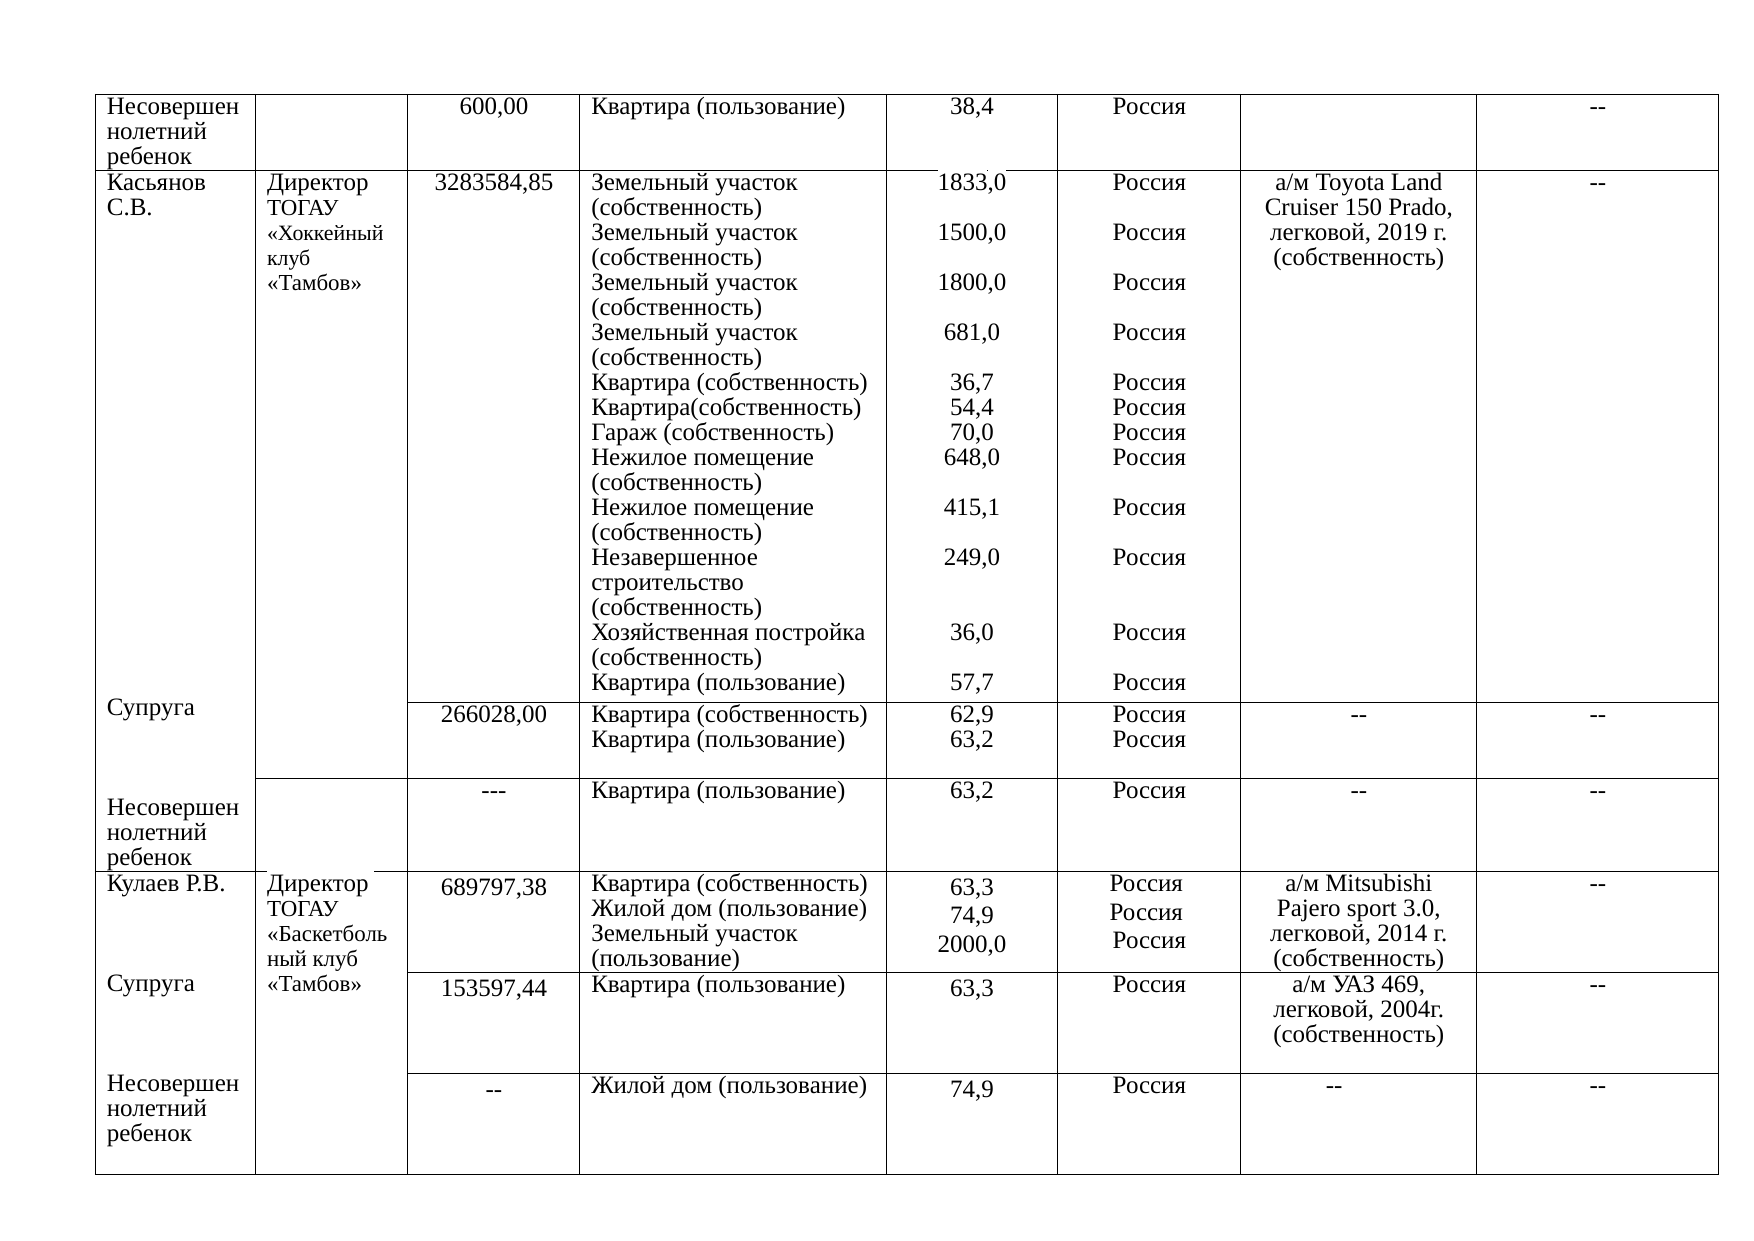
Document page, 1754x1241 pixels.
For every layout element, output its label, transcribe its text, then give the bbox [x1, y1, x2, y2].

table_cell Квартира (собственность) Жилой дом (пользование) Земельный участок (пользование) [580, 872, 886, 972]
table_cell -- [1477, 779, 1718, 871]
table_cell Директор ТОГАУ «Хоккейный клуб «Тамбов» [256, 171, 407, 778]
table_cell Россия Россия [1058, 703, 1240, 778]
table_cell 38,4 [887, 95, 1057, 170]
table_cell Директор ТОГАУ «Баскетбольный клуб «Тамбов» [256, 872, 407, 1174]
table_cell Квартира (пользование) [580, 95, 886, 170]
table_cell -- [1477, 703, 1718, 778]
table_cell Россия [1058, 973, 1240, 1073]
table_cell 689797,38 [408, 872, 579, 972]
table_cell а/м Mitsubishi Pajero sport 3.0, легковой, 2014 г. (собственность) [1241, 872, 1476, 972]
table_cell Квартира (пользование) [580, 973, 886, 1073]
table_cell а/м УАЗ 469, легковой, 2004г. (собственность) [1241, 973, 1476, 1073]
table_cell 3283584,85 [408, 171, 579, 702]
table_cell 266028,00 [408, 703, 579, 778]
table_cell Россия Россия Россия Россия Россия Россия Россия Россия Россия Россия Россия Россия [1058, 171, 1240, 702]
table_cell 62,9 63,2 [887, 703, 1057, 778]
table_cell 1833,0 1500,0 1800,0 681,0 36,7 54,4 70,0 648,0 415,1 249,0 36,0 57,7 [887, 171, 1057, 702]
table_cell [1241, 95, 1476, 170]
table_cell 600,00 [408, 95, 579, 170]
table_cell Россия [1058, 95, 1240, 170]
table_cell Несовершеннолетний ребенок [96, 95, 255, 170]
table_cell -- [1241, 703, 1476, 778]
table_cell -- [408, 1074, 579, 1174]
table_cell Квартира (собственность) Квартира (пользование) [580, 703, 886, 778]
table_cell [256, 95, 407, 170]
table_cell Жилой дом (пользование) [580, 1074, 886, 1174]
table_cell Кулаев Р.В. Супруга Несовершеннолетний ребенок [96, 872, 255, 1174]
table_cell 63,3 74,9 2000,0 [887, 872, 1057, 972]
table_cell --- [408, 779, 579, 871]
table_cell 74,9 [887, 1074, 1057, 1174]
table_cell 63,2 [887, 779, 1057, 871]
table_cell -- [1477, 973, 1718, 1073]
table_cell Россия Россия Россия [1058, 872, 1240, 972]
table_cell Россия [1058, 1074, 1240, 1174]
table_cell [256, 779, 407, 871]
table_cell Земельный участок (собственность) Земельный участок (собственность) Земельный участок (собственность) Земельный участок (собственность) Квартира (собственность) Квартира(собственность) Гараж (собственность) Нежилое помещение (собственность) Нежилое помещение (собственность) Незавершенное строительство (собственность) Хозяйственная постройка (собственность) Квартира (пользование) [580, 171, 886, 702]
table_cell -- [1477, 1074, 1718, 1174]
table_cell -- [1241, 1074, 1476, 1174]
table_cell Россия [1058, 779, 1240, 871]
table_cell 153597,44 [408, 973, 579, 1073]
table_cell -- [1241, 779, 1476, 871]
table_cell Квартира (пользование) [580, 779, 886, 871]
table_cell Касьянов С.В. Супруга Несовершеннолетний ребенок [96, 171, 255, 871]
table_cell а/м Toyota Land Cruiser 150 Prado, легковой, 2019 г. (собственность) [1241, 171, 1476, 702]
table_cell -- [1477, 171, 1718, 702]
table_cell -- [1477, 95, 1718, 170]
table_cell -- [1477, 872, 1718, 972]
table_cell 63,3 [887, 973, 1057, 1073]
